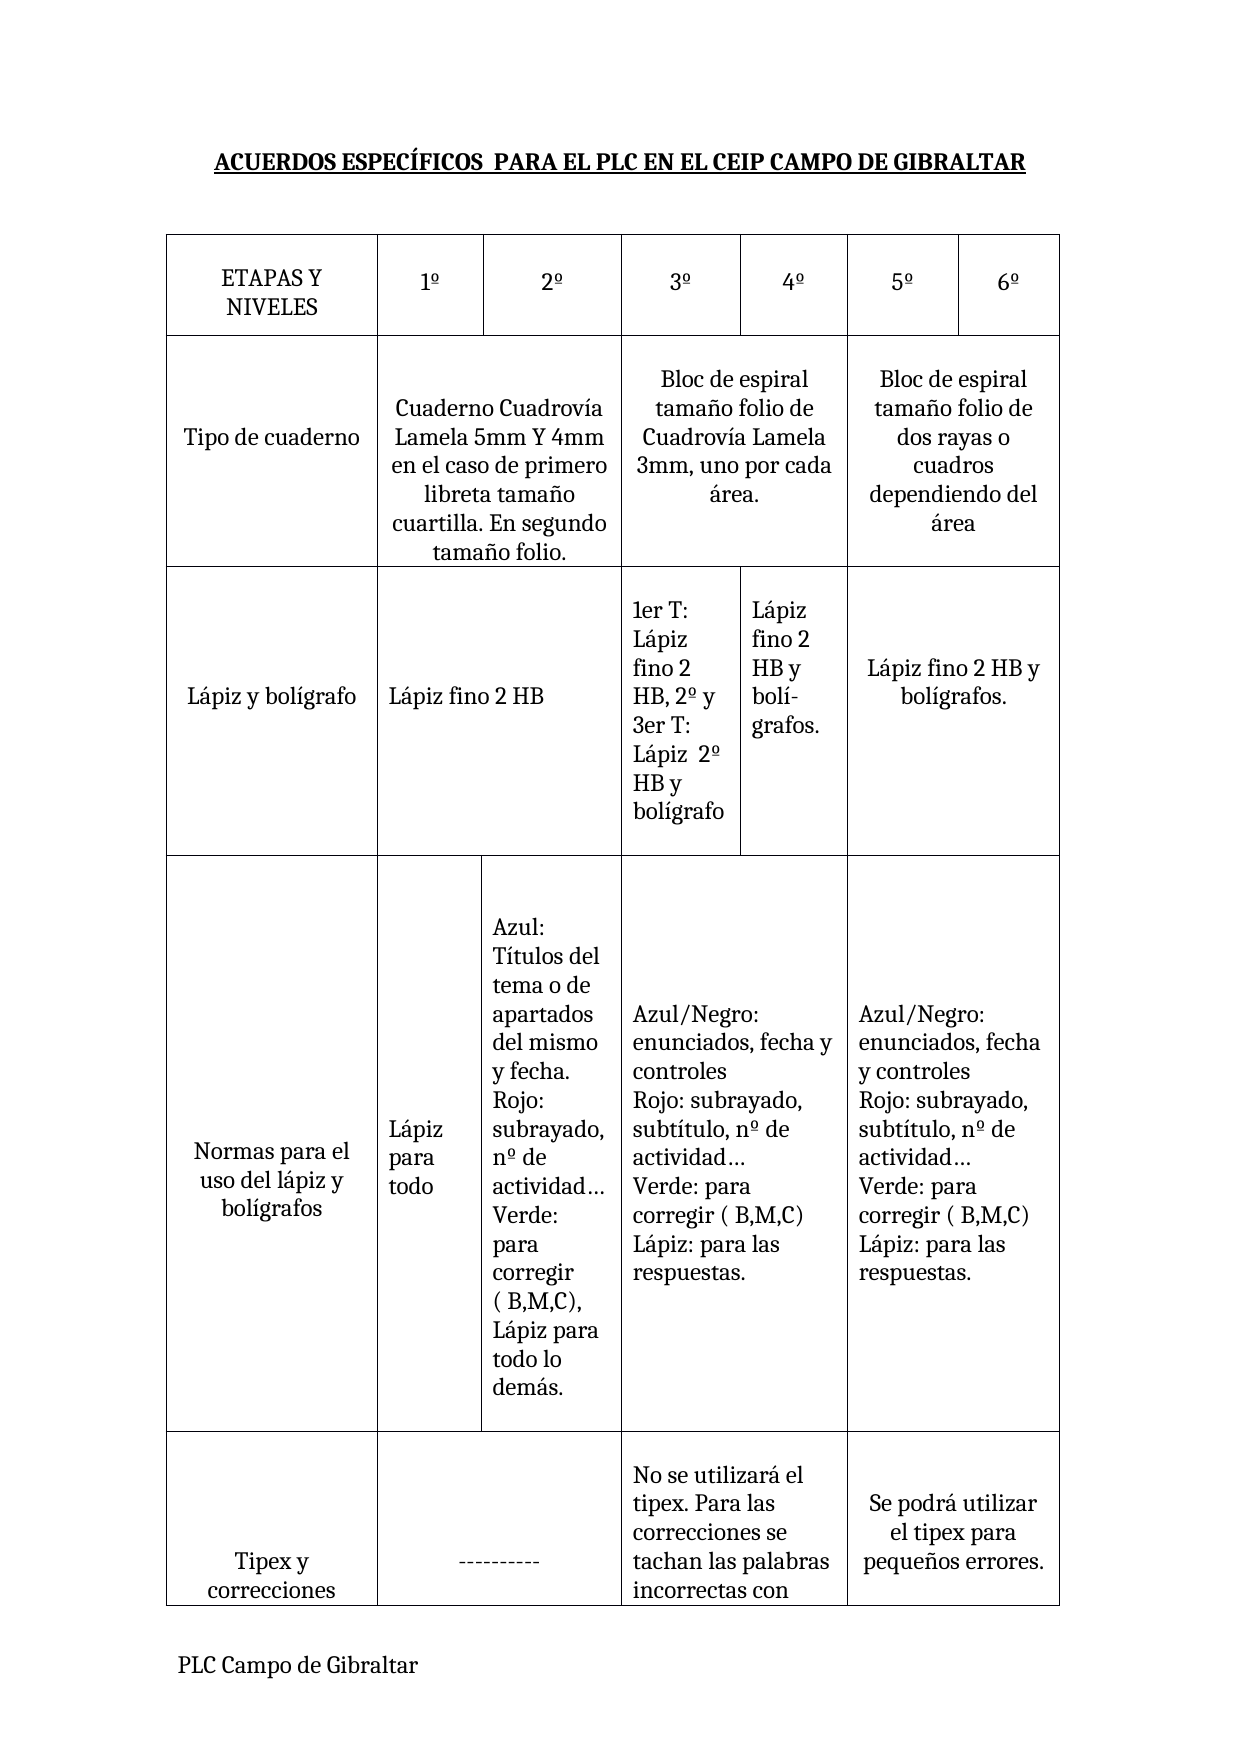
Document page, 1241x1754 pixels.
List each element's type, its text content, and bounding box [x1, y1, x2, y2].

table_cell Azul/Negro: enunciados, fecha y controles Rojo: subrayado, subtítulo, nº de actividad… Verde: para corregir ( B,M,C) Lápiz: para las respuestas. [848, 856, 1059, 1431]
table_cell Normas para el uso del lápiz y bolígrafos [167, 856, 377, 1431]
table_cell Lápiz fino 2 HB y bolígrafos. [848, 567, 1059, 855]
table_cell Lápiz y bolígrafo [167, 567, 377, 855]
table_cell Lápiz para todo [378, 856, 481, 1431]
table_header 6º [959, 235, 1059, 335]
table_cell No se utilizará el tipex. Para las correcciones se tachan las palabras incorrectas con [622, 1432, 847, 1605]
table_cell Tipo de cuaderno [167, 336, 377, 566]
table_header 3º [622, 235, 740, 335]
table_cell Bloc de espiral tamaño folio de dos rayas o cuadros dependiendo del área [848, 336, 1059, 566]
table_cell Cuaderno Cuadrovía Lamela 5mm Y 4mm en el caso de primero libreta tamaño cuartilla. En segundo tamaño folio. [378, 336, 621, 566]
table_header 1º [378, 235, 483, 335]
table_cell Tipex y correcciones [167, 1432, 377, 1605]
table_cell Lápiz fino 2 HB [378, 567, 621, 855]
table_cell Azul/Negro: enunciados, fecha y controles Rojo: subrayado, subtítulo, nº de actividad… Verde: para corregir ( B,M,C) Lápiz: para las respuestas. [622, 856, 847, 1431]
table_header 5º [848, 235, 958, 335]
table_cell ---------- [378, 1432, 621, 1605]
table_cell Azul: Títulos del tema o de apartados del mismo y fecha. Rojo: subrayado, nº de actividad… Verde: para corregir ( B,M,C), Lápiz para todo lo demás. [482, 856, 621, 1431]
table_header ETAPAS Y NIVELES [167, 235, 377, 335]
table_cell Se podrá utilizar el tipex para pequeños errores. [848, 1432, 1059, 1605]
table_header 4º [741, 235, 847, 335]
text ACUERDOS ESPECÍFICOS PARA EL PLC EN EL CEIP CAMPO DE GIBRALTAR [177, 148, 1063, 176]
table_cell Lápiz fino 2 HB y bolí- grafos. [741, 567, 847, 855]
table_header 2º [484, 235, 621, 335]
table_cell Bloc de espiral tamaño folio de Cuadrovía Lamela 3mm, uno por cada área. [622, 336, 847, 566]
table_cell 1er T: Lápiz fino 2 HB, 2º y 3er T: Lápiz 2º HB y bolígrafo [622, 567, 740, 855]
